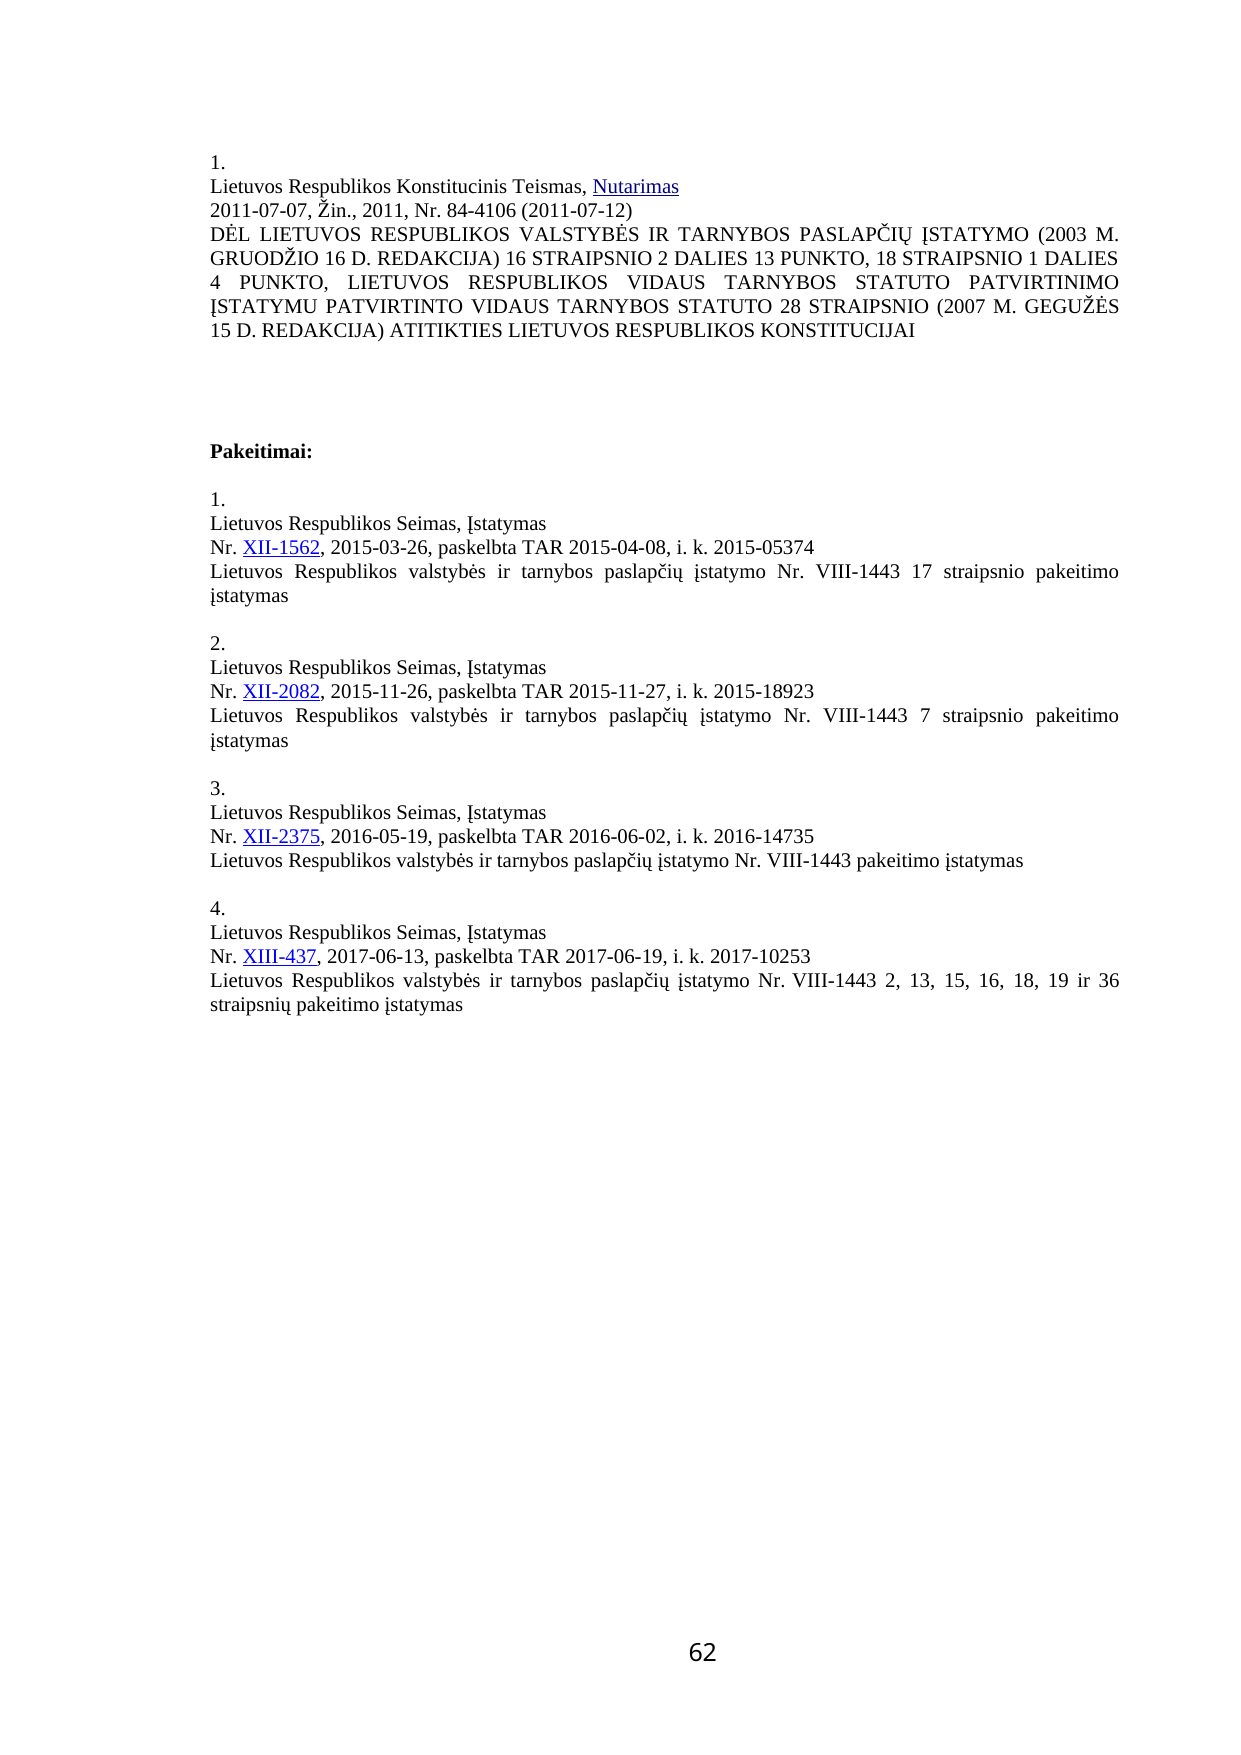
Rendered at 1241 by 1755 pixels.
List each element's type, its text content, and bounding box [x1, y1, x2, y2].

text DĖL LIETUVOS RESPUBLIKOS VALSTYBĖS IR TARNYBOS PASLAPČIŲ ĮSTATYMO (2003 M. GRUODŽIO 16 D. REDAKCIJA) 16 STRAIPSNIO 2 DALIES 13 PUNKTO, 18 STRAIPSNIO 1 DALIES 4 PUNKTO, LIETUVOS RESPUBLIKOS VIDAUS TARNYBOS STATUTO PATVIRTINIMO ĮSTATYMU PATVIRTINTO VIDAUS TARNYBOS STATUTO 28 STRAIPSNIO (2007 M. GEGUŽĖS 15 D. REDAKCIJA) ATITIKTIES LIETUVOS RESPUBLIKOS KONSTITUCIJAI [210, 222, 1120, 342]
text Nr. XIII-437, 2017-06-13, paskelbta TAR 2017-06-19, i. k. 2017-10253 [210, 944, 1120, 968]
text Lietuvos Respublikos valstybės ir tarnybos paslapčių įstatymo Nr. VIII-1443 pakeitimo įstatymas [210, 848, 1120, 872]
text 2011-07-07, Žin., 2011, Nr. 84-4106 (2011-07-12) [210, 198, 1120, 222]
text 2. [210, 631, 1120, 655]
text Lietuvos Respublikos Seimas, Įstatymas [210, 511, 1120, 535]
text 1. [210, 487, 1120, 511]
text Lietuvos Respublikos valstybės ir tarnybos paslapčių įstatymo Nr. VIII-1443 2, 13, 15, 16, 18, 19 ir 36 straipsnių pakeitimo įstatymas [210, 968, 1120, 1016]
text Lietuvos Respublikos Konstitucinis Teismas, Nutarimas [210, 174, 1120, 198]
text Lietuvos Respublikos valstybės ir tarnybos paslapčių įstatymo Nr. VIII-1443 17 straipsnio pakeitimo įstatymas [210, 559, 1120, 607]
text Lietuvos Respublikos Seimas, Įstatymas [210, 920, 1120, 944]
text 1. [210, 150, 1120, 174]
text Pakeitimai: [210, 439, 1120, 463]
text 3. [210, 776, 1120, 800]
text Nr. XII-2375, 2016-05-19, paskelbta TAR 2016-06-02, i. k. 2016-14735 [210, 824, 1120, 848]
text Lietuvos Respublikos Seimas, Įstatymas [210, 655, 1120, 679]
text Nr. XII-1562, 2015-03-26, paskelbta TAR 2015-04-08, i. k. 2015-05374 [210, 535, 1120, 559]
text Lietuvos Respublikos valstybės ir tarnybos paslapčių įstatymo Nr. VIII-1443 7 straipsnio pakeitimo įstatymas [210, 703, 1120, 752]
text 4. [210, 896, 1120, 920]
text Lietuvos Respublikos Seimas, Įstatymas [210, 800, 1120, 824]
text Nr. XII-2082, 2015-11-26, paskelbta TAR 2015-11-27, i. k. 2015-18923 [210, 679, 1120, 703]
